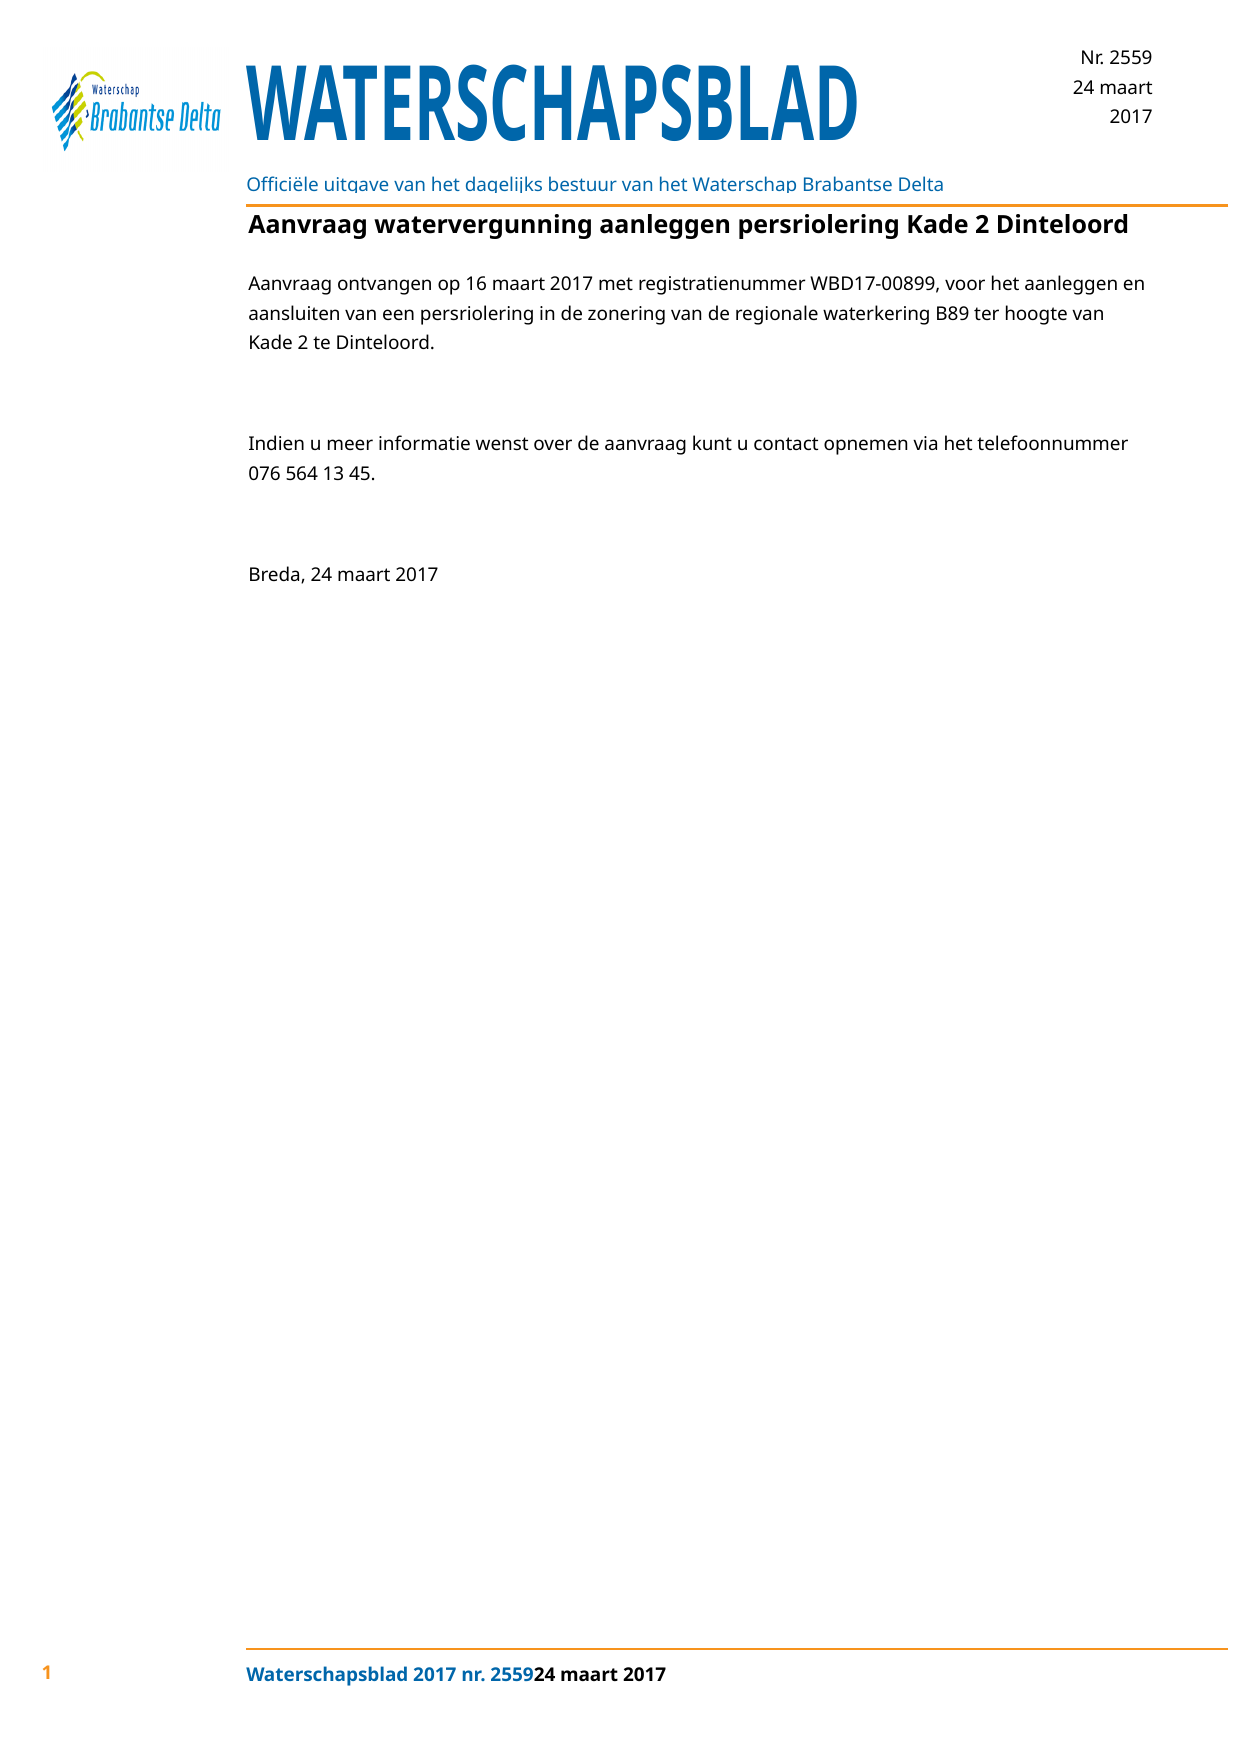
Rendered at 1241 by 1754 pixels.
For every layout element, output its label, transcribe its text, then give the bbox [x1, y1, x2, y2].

text Aanvraag ontvangen op 16 maart 2017 met registratienummer WBD17-00899, voor het aanleggen en aansluiten van een persriolering in de zonering van de regionale waterkering B89 ter hoogte van Kade 2 te Dinteloord. [248, 270, 1152, 355]
text Indien u meer informatie wenst over de aanvraag kunt u contact opnemen via het telefoonnummer 076 564 13 45. [248, 430, 1152, 486]
picture [41, 47, 231, 172]
text Aanvraag watervergunning aanleggen persriolering Kade 2 Dinteloord [248, 207, 1152, 241]
text Breda, 24 maart 2017 [248, 561, 1152, 586]
